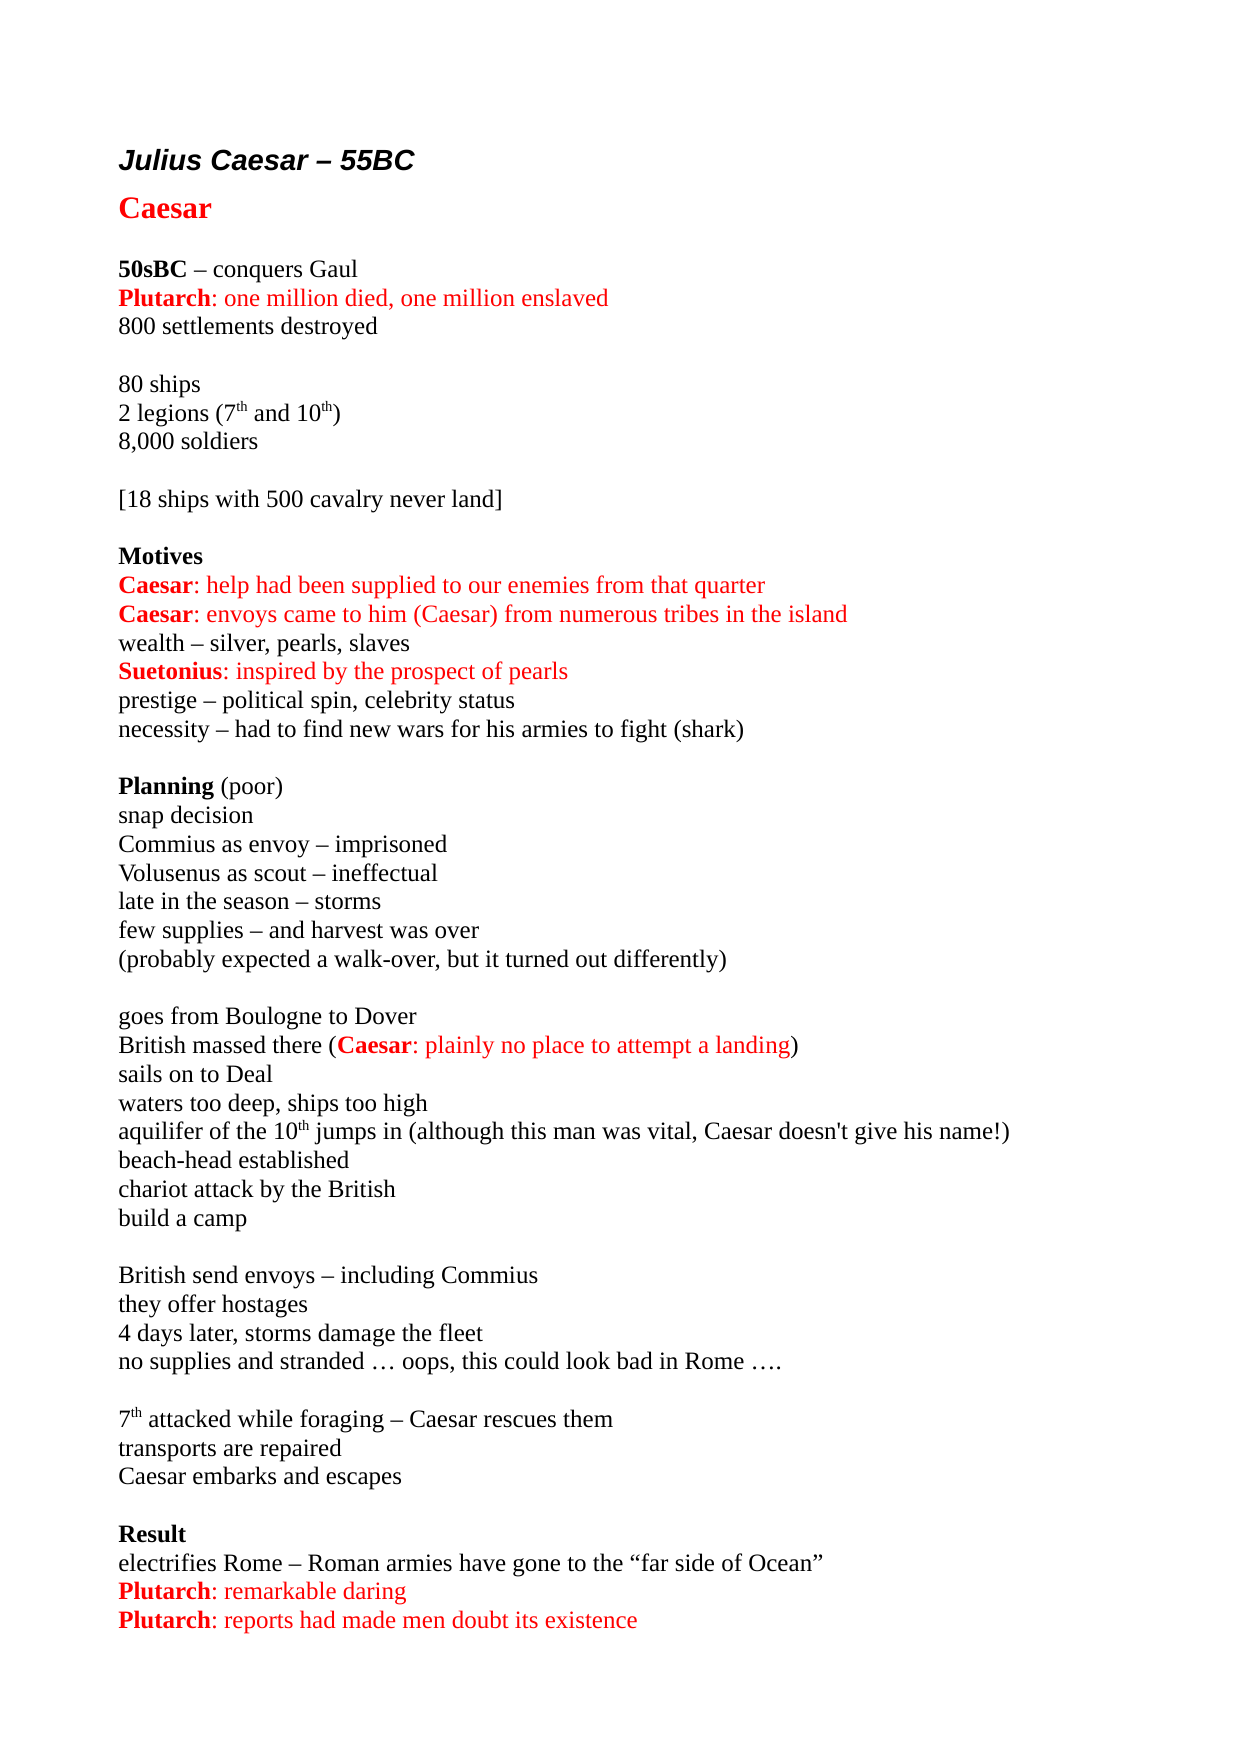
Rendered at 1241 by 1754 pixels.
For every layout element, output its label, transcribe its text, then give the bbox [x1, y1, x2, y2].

text British massed there (Caesar: plainly no place to attempt a landing) [118, 1030, 1122, 1059]
text late in the season – storms [118, 886, 1122, 915]
text goes from Boulogne to Dover [118, 1001, 1122, 1030]
text they offer hostages [118, 1289, 1122, 1318]
text Plutarch: reports had made men doubt its existence [118, 1605, 1122, 1634]
text Caesar: envoys came to him (Caesar) from numerous tribes in the island [118, 599, 1122, 628]
text waters too deep, ships too high [118, 1088, 1122, 1116]
text 4 days later, storms damage the fleet [118, 1318, 1122, 1346]
text beach-head established [118, 1145, 1122, 1174]
text 2 legions (7th and 10th) [118, 398, 1122, 426]
text Caesar [118, 189, 1122, 225]
text 7th attacked while foraging – Caesar rescues them [118, 1404, 1122, 1433]
text 50sBC – conquers Gaul [118, 254, 1122, 283]
text snap decision [118, 800, 1122, 829]
text Suetonius: inspired by the prospect of pearls [118, 656, 1122, 685]
text British send envoys – including Commius [118, 1260, 1122, 1289]
text few supplies – and harvest was over [118, 915, 1122, 944]
text Caesar embarks and escapes [118, 1461, 1122, 1490]
text Motives [118, 541, 1122, 570]
subtitle Julius Caesar – 55BC [118, 143, 1122, 177]
text Plutarch: remarkable daring [118, 1576, 1122, 1605]
text sails on to Deal [118, 1059, 1122, 1088]
text no supplies and stranded … oops, this could look bad in Rome …. [118, 1346, 1122, 1375]
text transports are repaired [118, 1433, 1122, 1461]
text Plutarch: one million died, one million enslaved [118, 283, 1122, 311]
text Commius as envoy – imprisoned [118, 829, 1122, 858]
text Result [118, 1519, 1122, 1548]
text necessity – had to find new wars for his armies to fight (shark) [118, 714, 1122, 743]
text prestige – political spin, celebrity status [118, 685, 1122, 714]
text Caesar: help had been supplied to our enemies from that quarter [118, 570, 1122, 599]
text [18 ships with 500 cavalry never land] [118, 484, 1122, 513]
text 80 ships [118, 369, 1122, 398]
text 800 settlements destroyed [118, 311, 1122, 340]
text build a camp [118, 1203, 1122, 1231]
text (probably expected a walk-over, but it turned out differently) [118, 944, 1122, 973]
text aquilifer of the 10th jumps in (although this man was vital, Caesar doesn't give his name!) [118, 1116, 1122, 1145]
text chariot attack by the British [118, 1174, 1122, 1203]
text Volusenus as scout – ineffectual [118, 858, 1122, 886]
text 8,000 soldiers [118, 426, 1122, 455]
text wealth – silver, pearls, slaves [118, 628, 1122, 656]
text electrifies Rome – Roman armies have gone to the “far side of Ocean” [118, 1548, 1122, 1576]
text Planning (poor) [118, 771, 1122, 800]
